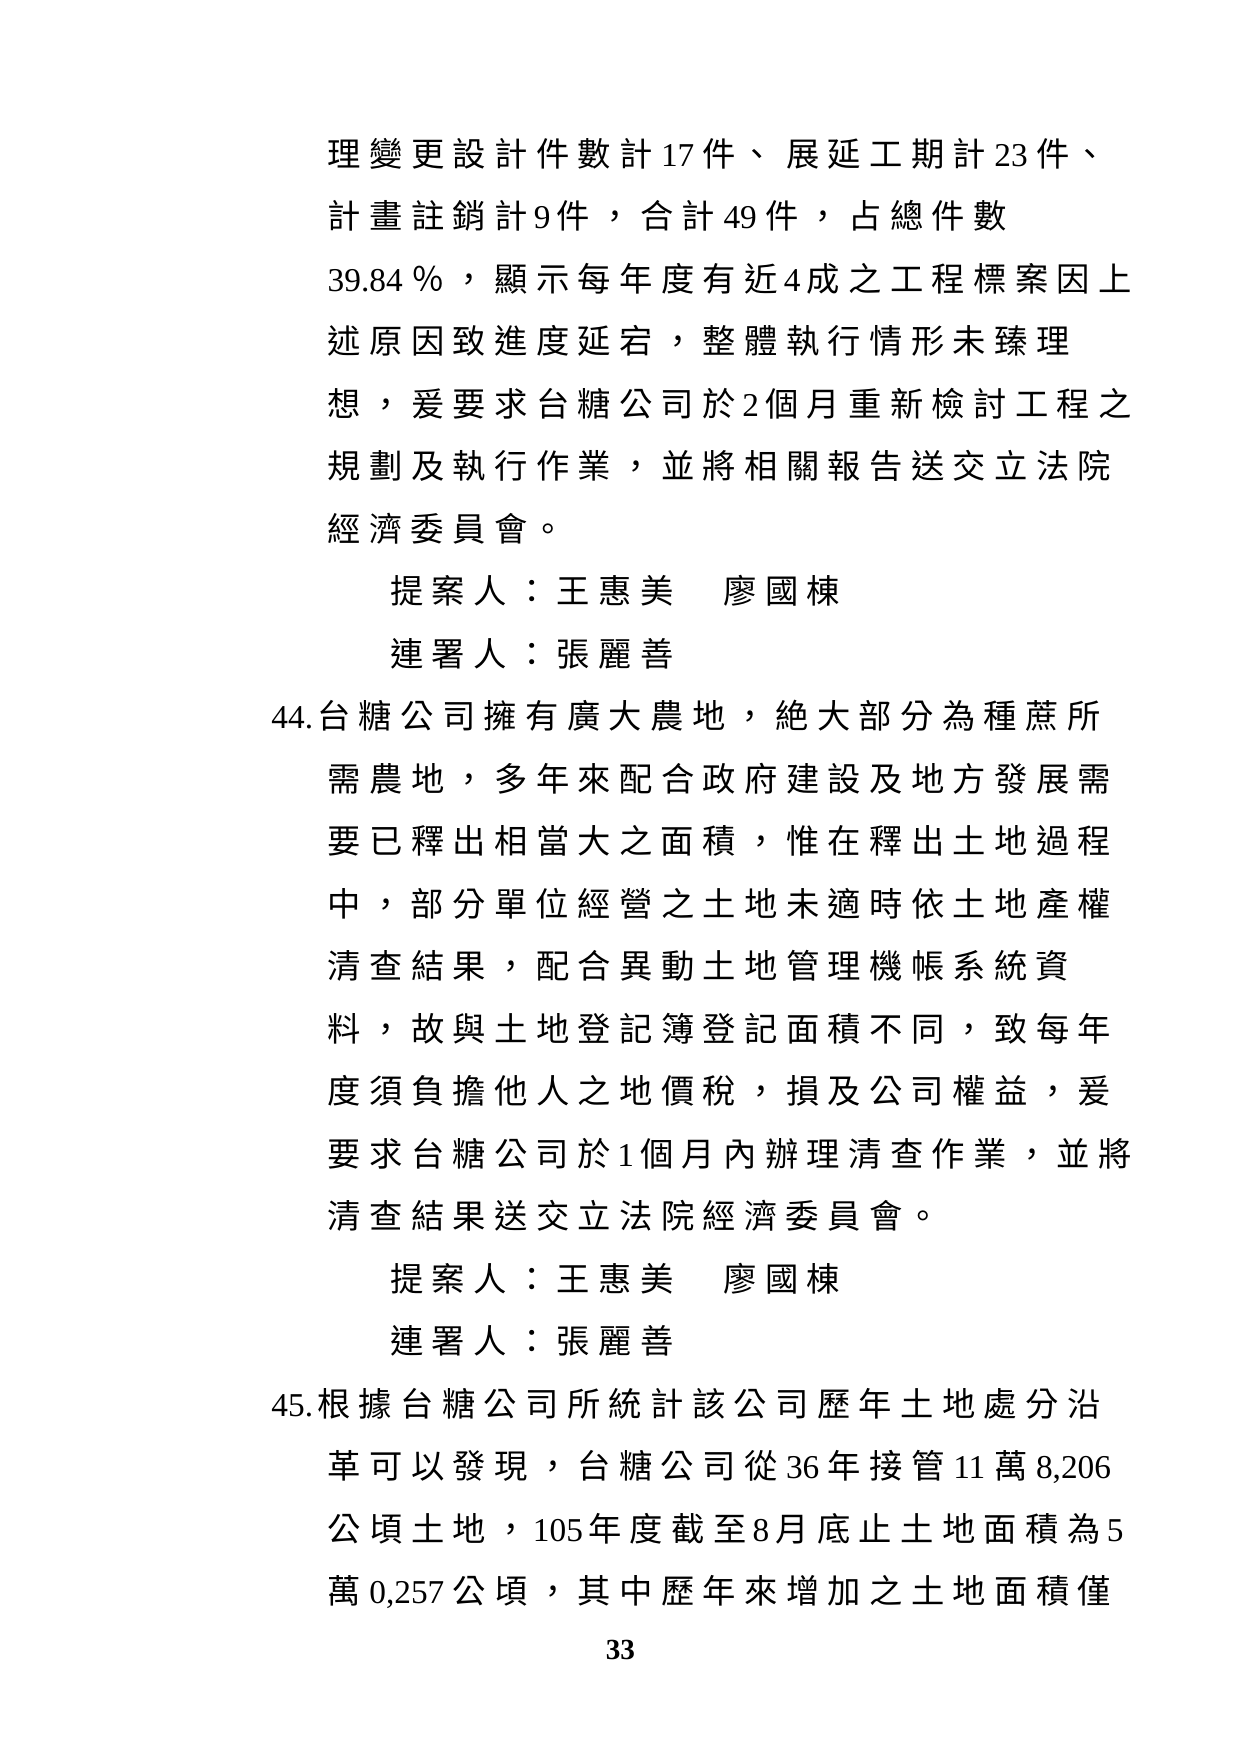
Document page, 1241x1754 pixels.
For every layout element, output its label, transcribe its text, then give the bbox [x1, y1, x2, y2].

text 連署人：張麗善 [381, 610, 1032, 673]
list 台糖公司擁有廣大農地，絶大部分為種蔗所需農地，多年來配合政府建設及地方發展需要已釋出相當大之面積，惟在釋出土地過程中，部分單位經營之土地未適時依土地產權清查結果，配合異動土地管理機帳系統資料，故與土地登記簿登記面積不同，致每年度須負擔他人之地價稅，損及公司權益，爰要求台糖公司於1個月內辦理清查作業，並將清查結果送交立法院經濟委員會。 [267, 673, 1136, 1235]
text 提案人：王惠美 廖國棟 [381, 1235, 1032, 1298]
text 提案人：王惠美 廖國棟 [381, 548, 1032, 610]
text 連署人：張麗善 [381, 1298, 1032, 1360]
list 根據台糖公司所統計該公司歷年土地處分沿革可以發現，台糖公司從36年接管11萬8,206公頃土地，105年度截至8月底止土地面積為5萬0,257公頃，其中歷年來增加之土地面積僅 [267, 1360, 1136, 1610]
list 理變更設計件數計17件、展延工期計23件、計畫註銷計9件，合計49件，占總件數39.84％，顯示每年度有近4成之工程標案因上述原因致進度延宕，整體執行情形未臻理想，爰要求台糖公司於2個月重新檢討工程之規劃及執行作業，並將相關報告送交立法院經濟委員會。 [267, 110, 1136, 548]
